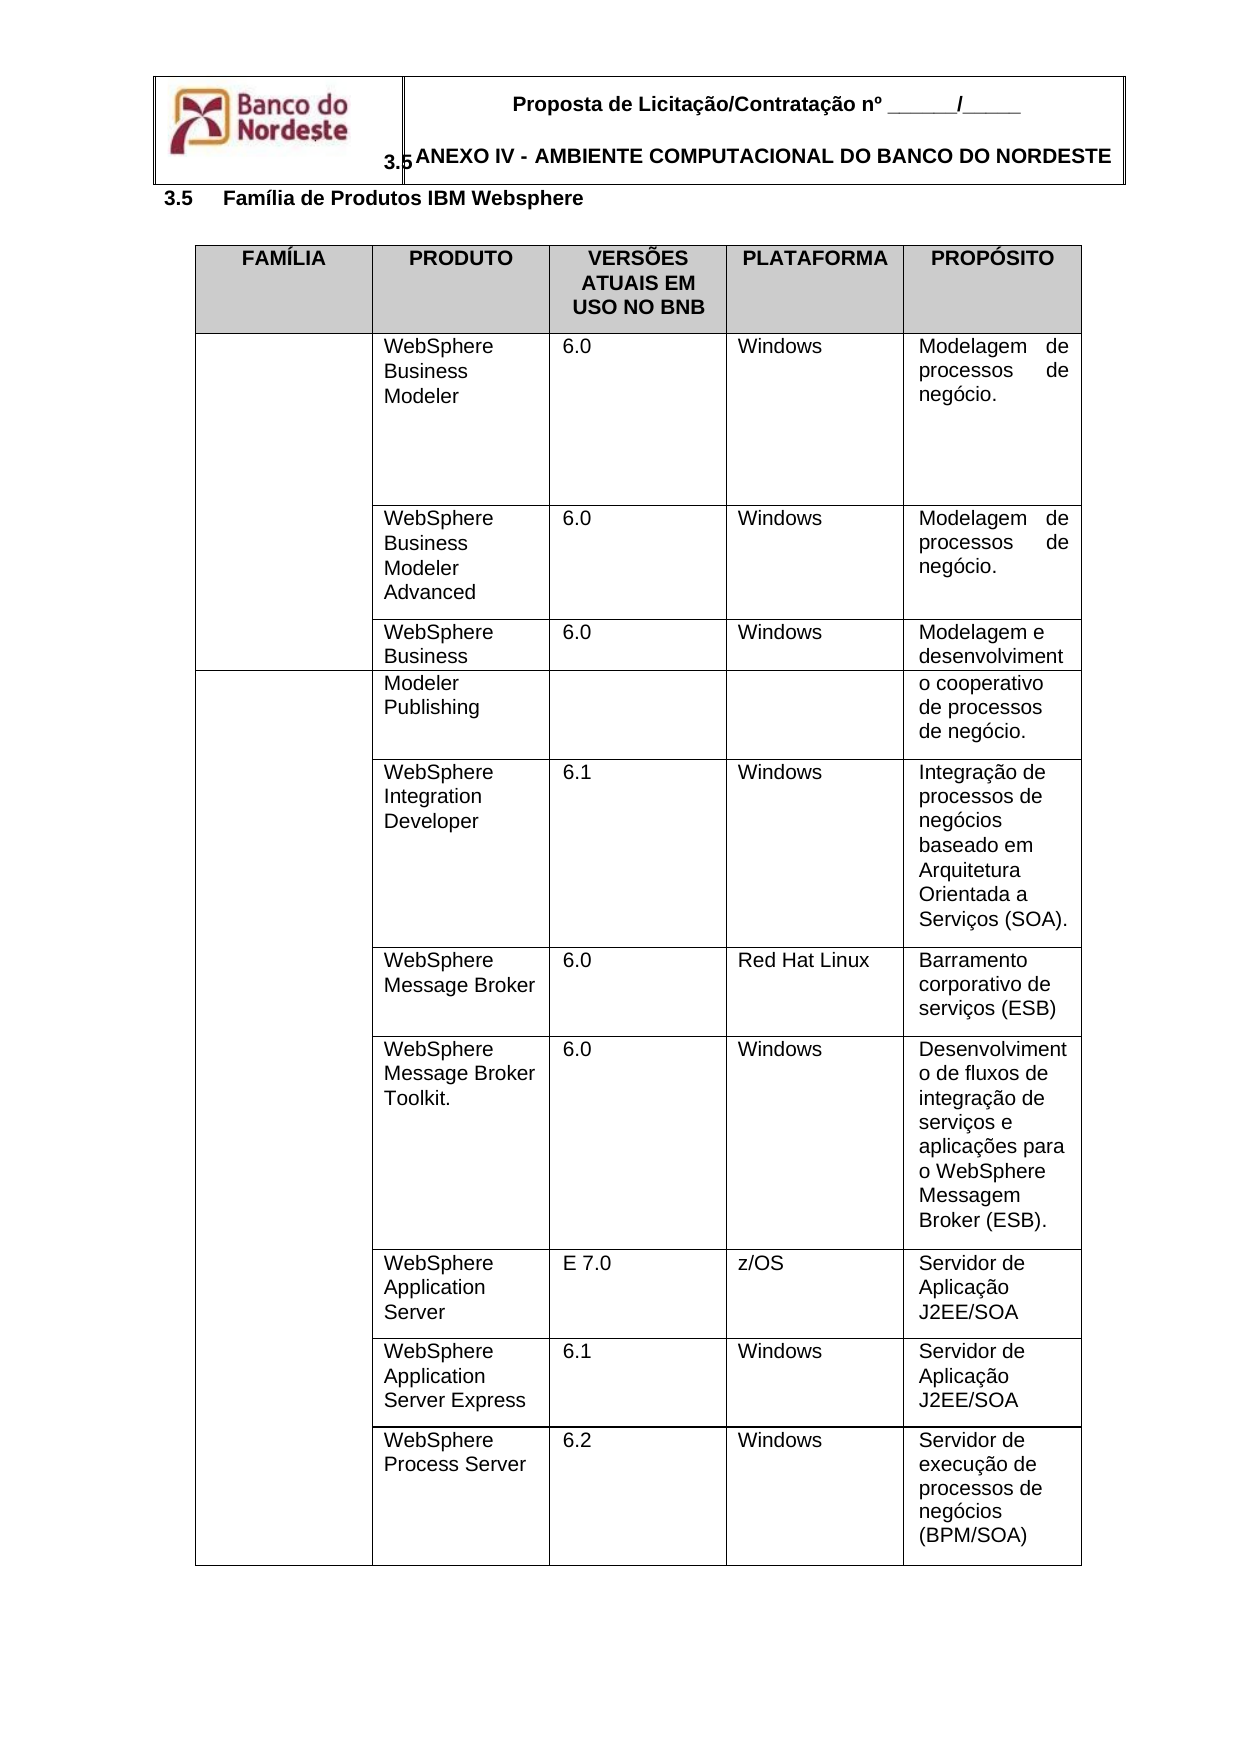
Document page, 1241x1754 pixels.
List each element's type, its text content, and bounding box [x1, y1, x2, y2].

table_cell Windows [727, 1428, 903, 1565]
table_cell 6.1 [550, 760, 726, 947]
table_cell z/OS [727, 1250, 903, 1338]
table_cell Servidor de Aplicação J2EE/SOA [904, 1339, 1081, 1426]
table_cell WebSphere Integration Developer [373, 760, 549, 947]
table_cell WebSphere Process Server [373, 1428, 549, 1565]
table_cell o cooperativo de processos de negócio. [904, 671, 1081, 758]
table_cell WebSphere Message Broker [373, 948, 549, 1036]
table_cell Red Hat Linux [727, 948, 903, 1036]
table_cell Modeler Publishing [373, 671, 549, 758]
table_cell 6.0 [550, 620, 726, 670]
table_cell 6.0 [550, 1037, 726, 1249]
table_cell WebSphere Application Server Express [373, 1339, 549, 1426]
table_cell WebSphere Business Modeler [373, 334, 549, 505]
table_cell WebSphere Message Broker Toolkit. [373, 1037, 549, 1249]
table_cell Barramento corporativo de serviços (ESB) [904, 948, 1081, 1036]
table_cell 6.1 [550, 1339, 726, 1426]
table_header FAMÍLIA [196, 246, 372, 333]
table_cell 6.2 [550, 1428, 726, 1565]
table_cell Desenvolviment o de fluxos de integração de serviços e aplicações para o WebSphere Messagem Broker (ESB). [904, 1037, 1081, 1249]
table_cell WebSphere Application Server [373, 1250, 549, 1338]
table_cell WebSphere Business [373, 620, 549, 670]
table_cell Windows [727, 506, 903, 619]
table_header PLATAFORMA [727, 246, 903, 333]
table_cell Integração de processos de negócios baseado em Arquitetura Orientada a Serviços (SOA). [904, 760, 1081, 947]
table_cell WebSphere Business Modeler Advanced [373, 506, 549, 619]
table_cell Windows [727, 1339, 903, 1426]
table_cell E 7.0 [550, 1250, 726, 1338]
table_cell Windows [727, 760, 903, 947]
table_header PRODUTO [373, 246, 549, 333]
table_cell 6.0 [550, 334, 726, 505]
table_cell Windows [727, 620, 903, 670]
table_cell Windows [727, 334, 903, 505]
table_cell Servidor de Aplicação J2EE/SOA [904, 1250, 1081, 1338]
table_cell Modelagem de processos de negócio. [904, 506, 1081, 619]
table_cell [550, 671, 726, 758]
table_cell 6.0 [550, 948, 726, 1036]
table_cell [727, 671, 903, 758]
table_cell [196, 671, 372, 1565]
table_header PROPÓSITO [904, 246, 1081, 333]
table_header VERSÕES ATUAIS EM USO NO BNB [550, 246, 726, 333]
table_cell [196, 334, 372, 670]
picture [167, 77, 351, 150]
subtitle Família de Produtos IBM Websphere [164, 150, 1136, 209]
table_cell Servidor de execução de processos de negócios (BPM/SOA) [904, 1428, 1081, 1565]
table_cell Modelagem de processos de negócio. [904, 334, 1081, 505]
table_cell Windows [727, 1037, 903, 1249]
table_cell Modelagem e desenvolviment [904, 620, 1081, 670]
table_cell 6.0 [550, 506, 726, 619]
